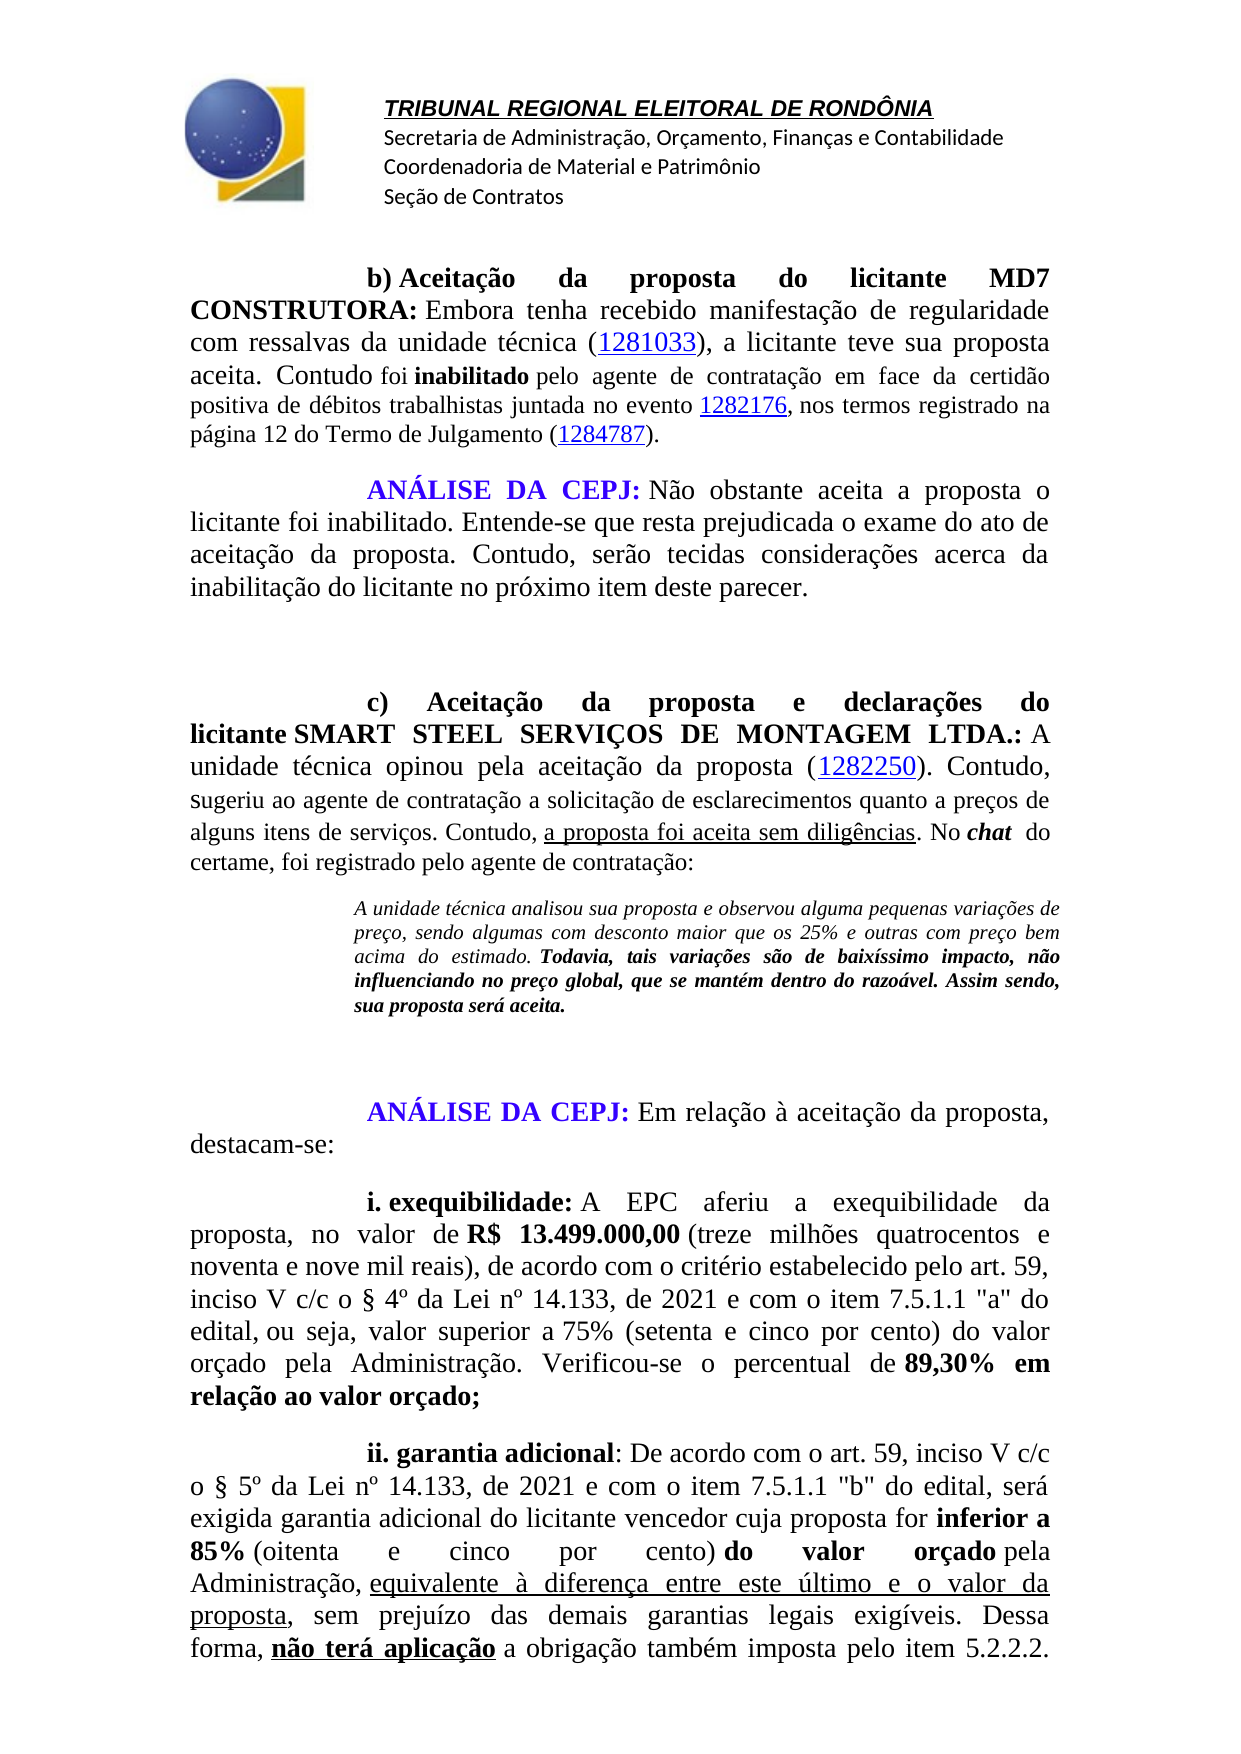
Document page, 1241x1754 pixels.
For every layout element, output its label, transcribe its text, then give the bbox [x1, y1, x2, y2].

text ii. garantia adicional: De acordo com o art. 59, inciso V c/c o § 5º da Lei nº 14.133, de 2021 e com o item 7.5.1.1 "b" do edital, será exigida garantia adicional do licitante vencedor cuja proposta for inferior a 85% (oitenta e cinco por cento) do valor orçado pela Administração, equivalente à diferença entre este último e o valor da proposta, sem prejuízo das demais garantias legais exigíveis. Dessa forma, não terá aplicação a obrigação também imposta pelo item 5.2.2.2. [190, 1436, 1051, 1663]
text ANÁLISE DA CEPJ: Não obstante aceita a proposta o licitante foi inabilitado. Entende-se que resta prejudicada o exame do ato de aceitação da proposta. Contudo, serão tecidas considerações acerca da inabilitação do licitante no próximo item deste parecer. [190, 473, 1051, 602]
text ANÁLISE DA CEPJ: Em relação à aceitação da proposta, destacam-se: [190, 1095, 1051, 1159]
text c) Aceitação da proposta e declarações do licitante SMART STEEL SERVIÇOS DE MONTAGEM LTDA.: A unidade técnica opinou pela aceitação da proposta (1282250). Contudo, sugeriu ao agente de contratação a solicitação de esclarecimentos quanto a preços de alguns itens de serviços. Contudo, a proposta foi aceita sem diligências. No chat do certame, foi registrado pelo agente de contratação: [190, 685, 1051, 875]
text A unidade técnica analisou sua proposta e observou alguma pequenas variações de preço, sendo algumas com desconto maior que os 25% e outras com preço bem acima do estimado. Todavia, tais variações são de baixíssimo impacto, não influenciando no preço global, que se mantém dentro do razoável. Assim sendo, sua proposta será aceita. [354, 896, 1063, 1017]
text b) Aceitação da proposta do licitante MD7 CONSTRUTORA: Embora tenha recebido manifestação de regularidade com ressalvas da unidade técnica (1281033), a licitante teve sua proposta aceita. Contudo foi inabilitado pelo agente de contratação em face da certidão positiva de débitos trabalhistas juntada no evento 1282176, nos termos registrado na página 12 do Termo de Julgamento (1284787). [190, 261, 1051, 448]
text i. exequibilidade: A EPC aferiu a exequibilidade da proposta, no valor de R$ 13.499.000,00 (treze milhões quatrocentos e noventa e nove mil reais), de acordo com o critério estabelecido pelo art. 59, inciso V c/c o § 4º da Lei nº 14.133, de 2021 e com o item 7.5.1.1 "a" do edital, ou seja, valor superior a 75% (setenta e cinco por cento) do valor orçado pela Administração. Verificou-se o percentual de 89,30% em relação ao valor orçado; [190, 1184, 1051, 1411]
